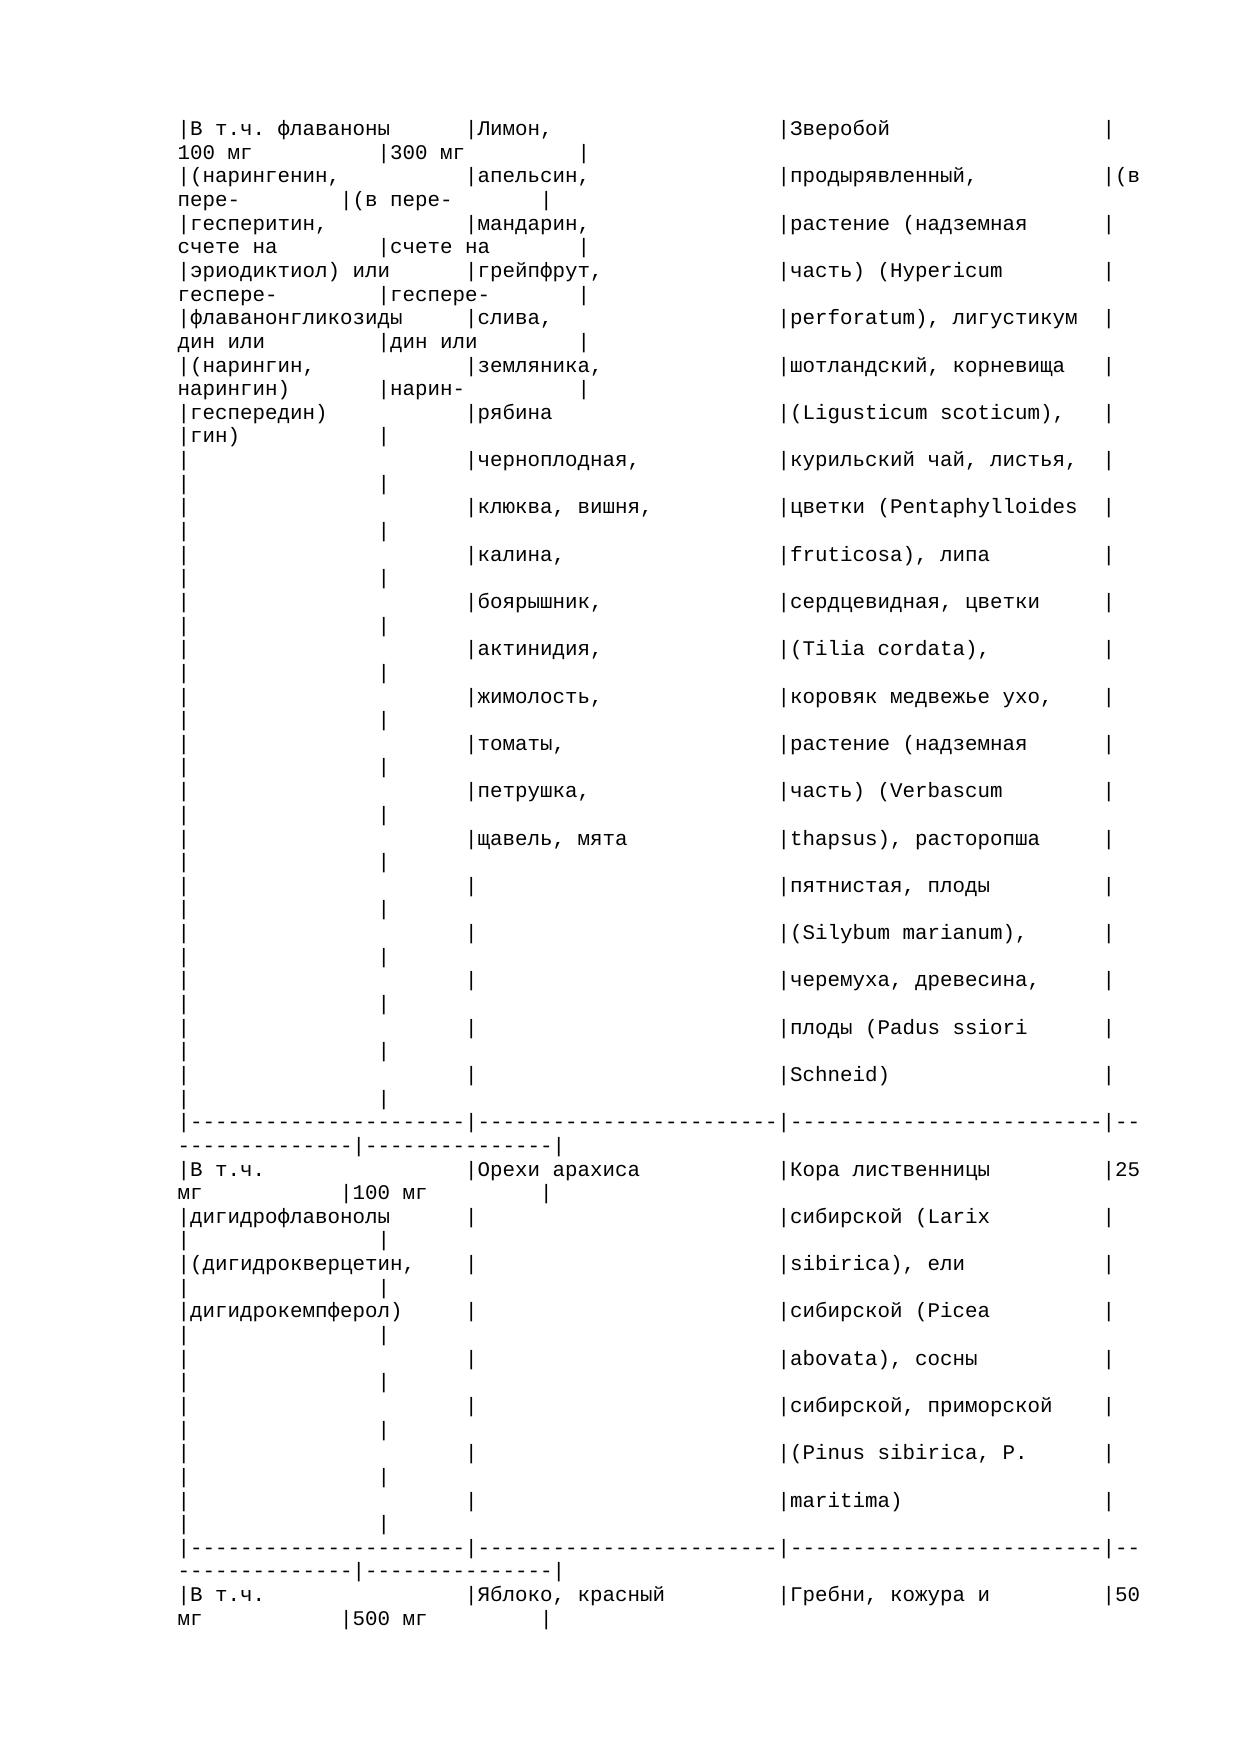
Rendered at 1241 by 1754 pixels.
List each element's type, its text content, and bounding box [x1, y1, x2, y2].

text | | |maritima) | | | [177, 1489, 1152, 1537]
text | | |(Silybum marianum), | | | [177, 922, 1152, 969]
text | | |Schneid) | | | [177, 1064, 1152, 1111]
text |(дигидрокверцетин, | |sibirica), ели | | | [177, 1253, 1152, 1300]
text | |калина, |fruticosa), липа | | | [177, 544, 1152, 591]
text |В т.ч. флаваноны |Лимон, |Зверобой |100 мг |300 мг | [177, 118, 1152, 165]
text |геспередин) |рябина |(Ligusticum scoticum), | |гин) | [177, 402, 1152, 449]
text |(нарингин, |земляника, |шотландский, корневища |нарингин) |нарин- | [177, 354, 1152, 402]
text |флаванонгликозиды |слива, |perforatum), лигустикум |дин или |дин или | [177, 307, 1152, 354]
text | | |сибирской, приморской | | | [177, 1395, 1152, 1442]
text |----------------------|------------------------|-------------------------|----------------|---------------| [177, 1111, 1152, 1158]
text | |боярышник, |сердцевидная, цветки | | | [177, 591, 1152, 638]
text | |жимолость, |коровяк медвежье ухо, | | | [177, 686, 1152, 733]
text |гесперитин, |мандарин, |растение (надземная |счете на |счете на | [177, 213, 1152, 260]
text | |петрушка, |часть) (Verbascum | | | [177, 780, 1152, 827]
text |В т.ч. |Орехи арахиса |Кора лиственницы |25 мг |100 мг | [177, 1158, 1152, 1206]
text |дигидрокемпферол) | |сибирской (Picea | | | [177, 1300, 1152, 1348]
text |эриодиктиол) или |грейпфрут, |часть) (Hypericum |геспере- |геспере- | [177, 260, 1152, 307]
text | |клюква, вишня, |цветки (Pentaphylloides | | | [177, 496, 1152, 544]
text | |актинидия, |(Tilia cordata), | | | [177, 638, 1152, 686]
text | | |черемуха, древесина, | | | [177, 969, 1152, 1017]
text | |томаты, |растение (надземная | | | [177, 733, 1152, 780]
text |----------------------|------------------------|-------------------------|----------------|---------------| [177, 1537, 1152, 1584]
text | | |плоды (Padus ssiori | | | [177, 1017, 1152, 1064]
text | |щавель, мята |thapsus), расторопша | | | [177, 827, 1152, 875]
text | | |(Pinus sibirica, P. | | | [177, 1442, 1152, 1489]
text | | |abovata), сосны | | | [177, 1348, 1152, 1395]
text | | |пятнистая, плоды | | | [177, 875, 1152, 922]
text |(нарингенин, |апельсин, |продырявленный, |(в пере- |(в пере- | [177, 165, 1152, 213]
text |В т.ч. |Яблоко, красный |Гребни, кожура и |50 мг |500 мг | [177, 1584, 1152, 1631]
text | |черноплодная, |курильский чай, листья, | | | [177, 449, 1152, 496]
text |дигидрофлавонолы | |сибирской (Larix | | | [177, 1206, 1152, 1253]
